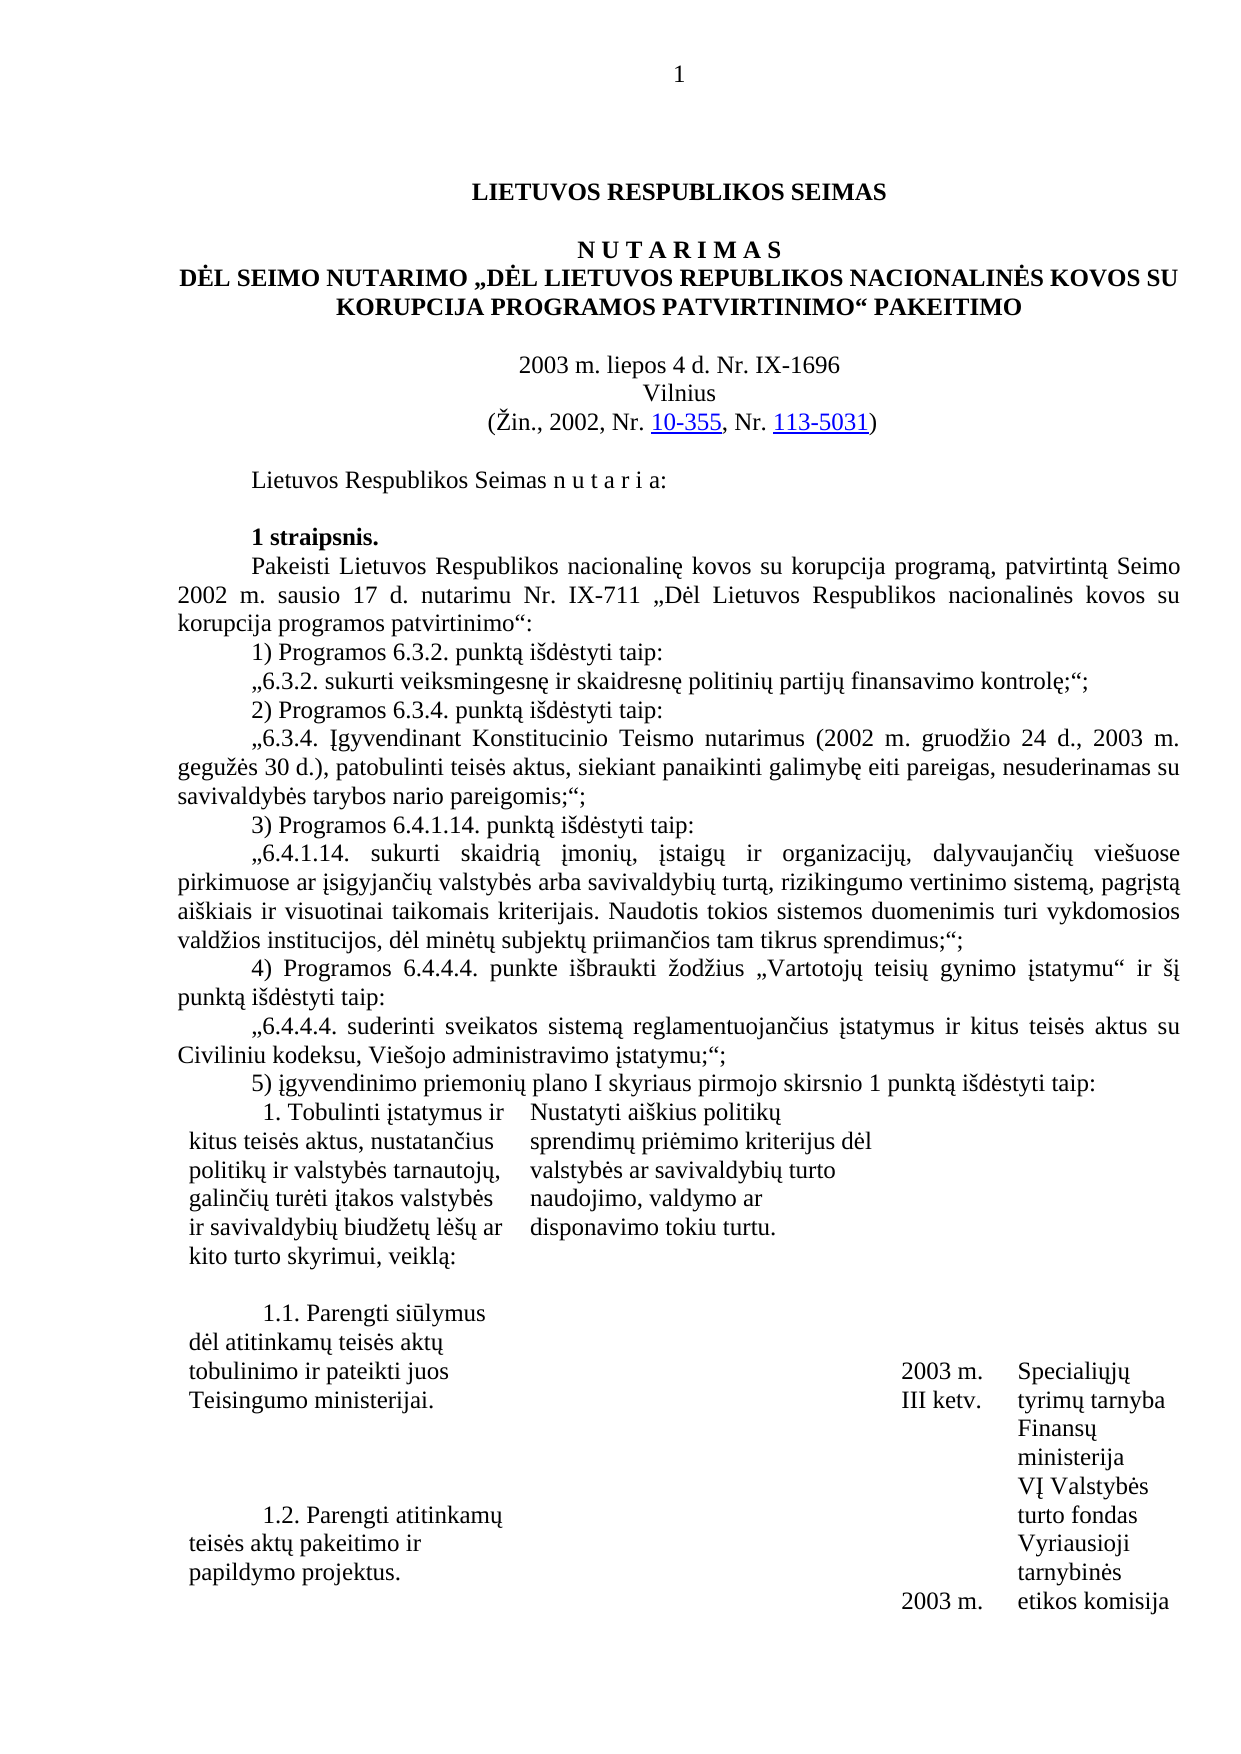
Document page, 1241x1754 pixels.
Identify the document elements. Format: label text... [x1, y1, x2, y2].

text 2) Programos 6.3.4. punktą išdėstyti taip: [177, 695, 1181, 723]
text 1 straipsnis. [177, 522, 1181, 551]
text Lietuvos Respublikos Seimas nutaria: [177, 465, 1181, 493]
text 2003 m. liepos 4 d. Nr. IX-1696 [177, 350, 1181, 378]
table_header Nustatyti aiškius politikų sprendimų priėmimo kriterijus dėl valstybės ar savivaldybių turto naudojimo, valdymo ar disponavimo tokiu turtu. [519, 1097, 890, 1615]
text Vilnius [177, 378, 1181, 407]
text LIETUVOS RESPUBLIKOS SEIMAS [177, 177, 1181, 206]
text Pakeisti Lietuvos Respublikos nacionalinę kovos su korupcija programą, patvirtintą Seimo 2002 m. sausio 17 d. nutarimu Nr. IX-711 „Dėl Lietuvos Respublikos nacionalinės kovos su korupcija programos patvirtinimo“: [177, 551, 1181, 637]
text 4) Programos 6.4.4.4. punkte išbraukti žodžius „Vartotojų teisių gynimo įstatymu“ ir šį punktą išdėstyti taip: [177, 953, 1181, 1011]
text 3) Programos 6.4.1.14. punktą išdėstyti taip: [177, 810, 1181, 838]
text N U T A R I M A S [177, 235, 1181, 263]
text „6.4.1.14. sukurti skaidrią įmonių, įstaigų ir organizacijų, dalyvaujančių viešuose pirkimuose ar įsigyjančių valstybės arba savivaldybių turtą, rizikingumo vertinimo sistemą, pagrįstą aiškiais ir visuotinai taikomais kriterijais. Naudotis tokios sistemos duomenimis turi vykdomosios valdžios institucijos, dėl minėtų subjektų priimančios tam tikrus sprendimus;“; [177, 838, 1181, 953]
text 5) įgyvendinimo priemonių plano I skyriaus pirmojo skirsnio 1 punktą išdėstyti taip: [177, 1068, 1181, 1097]
table_header 1. Tobulinti įstatymus ir kitus teisės aktus, nustatančius politikų ir valstybės tarnautojų, galinčių turėti įtakos valstybės ir savivaldybių biudžetų lėšų ar kito turto skyrimui, veiklą: 1.1. Parengti siūlymus dėl atitinkamų teisės aktų tobulinimo ir pateikti juos Teisingumo ministerijai. 1.2. Parengti atitinkamų teisės aktų pakeitimo ir papildymo projektus. [177, 1097, 518, 1615]
text „6.3.4. Įgyvendinant Konstitucinio Teismo nutarimus (2002 m. gruodžio 24 d., 2003 m. gegužės 30 d.), patobulinti teisės aktus, siekiant panaikinti galimybę eiti pareigas, nesuderinamas su savivaldybės tarybos nario pareigomis;“; [177, 723, 1181, 810]
text DĖL SEIMO NUTARIMO „DĖL LIETUVOS REPUBLIKOS NACIONALINĖS KOVOS SU KORUPCIJA PROGRAMOS PATVIRTINIMO“ PAKEITIMO [177, 263, 1181, 321]
text (Žin., 2002, Nr. 10-355, Nr. 113-5031) [177, 407, 1181, 436]
text 1) Programos 6.3.2. punktą išdėstyti taip: [177, 637, 1181, 666]
text „6.4.4.4. suderinti sveikatos sistemą reglamentuojančius įstatymus ir kitus teisės aktus su Civiliniu kodeksu, Viešojo administravimo įstatymu;“; [177, 1011, 1181, 1068]
table_header 2003 m. III ketv. 2003 m. [890, 1097, 1006, 1615]
text „6.3.2. sukurti veiksmingesnę ir skaidresnę politinių partijų finansavimo kontrolę;“; [177, 666, 1181, 695]
table_header Specialiųjų tyrimų tarnyba Finansų ministerija VĮ Valstybės turto fondas Vyriausioji tarnybinės etikos komisija [1006, 1097, 1181, 1615]
